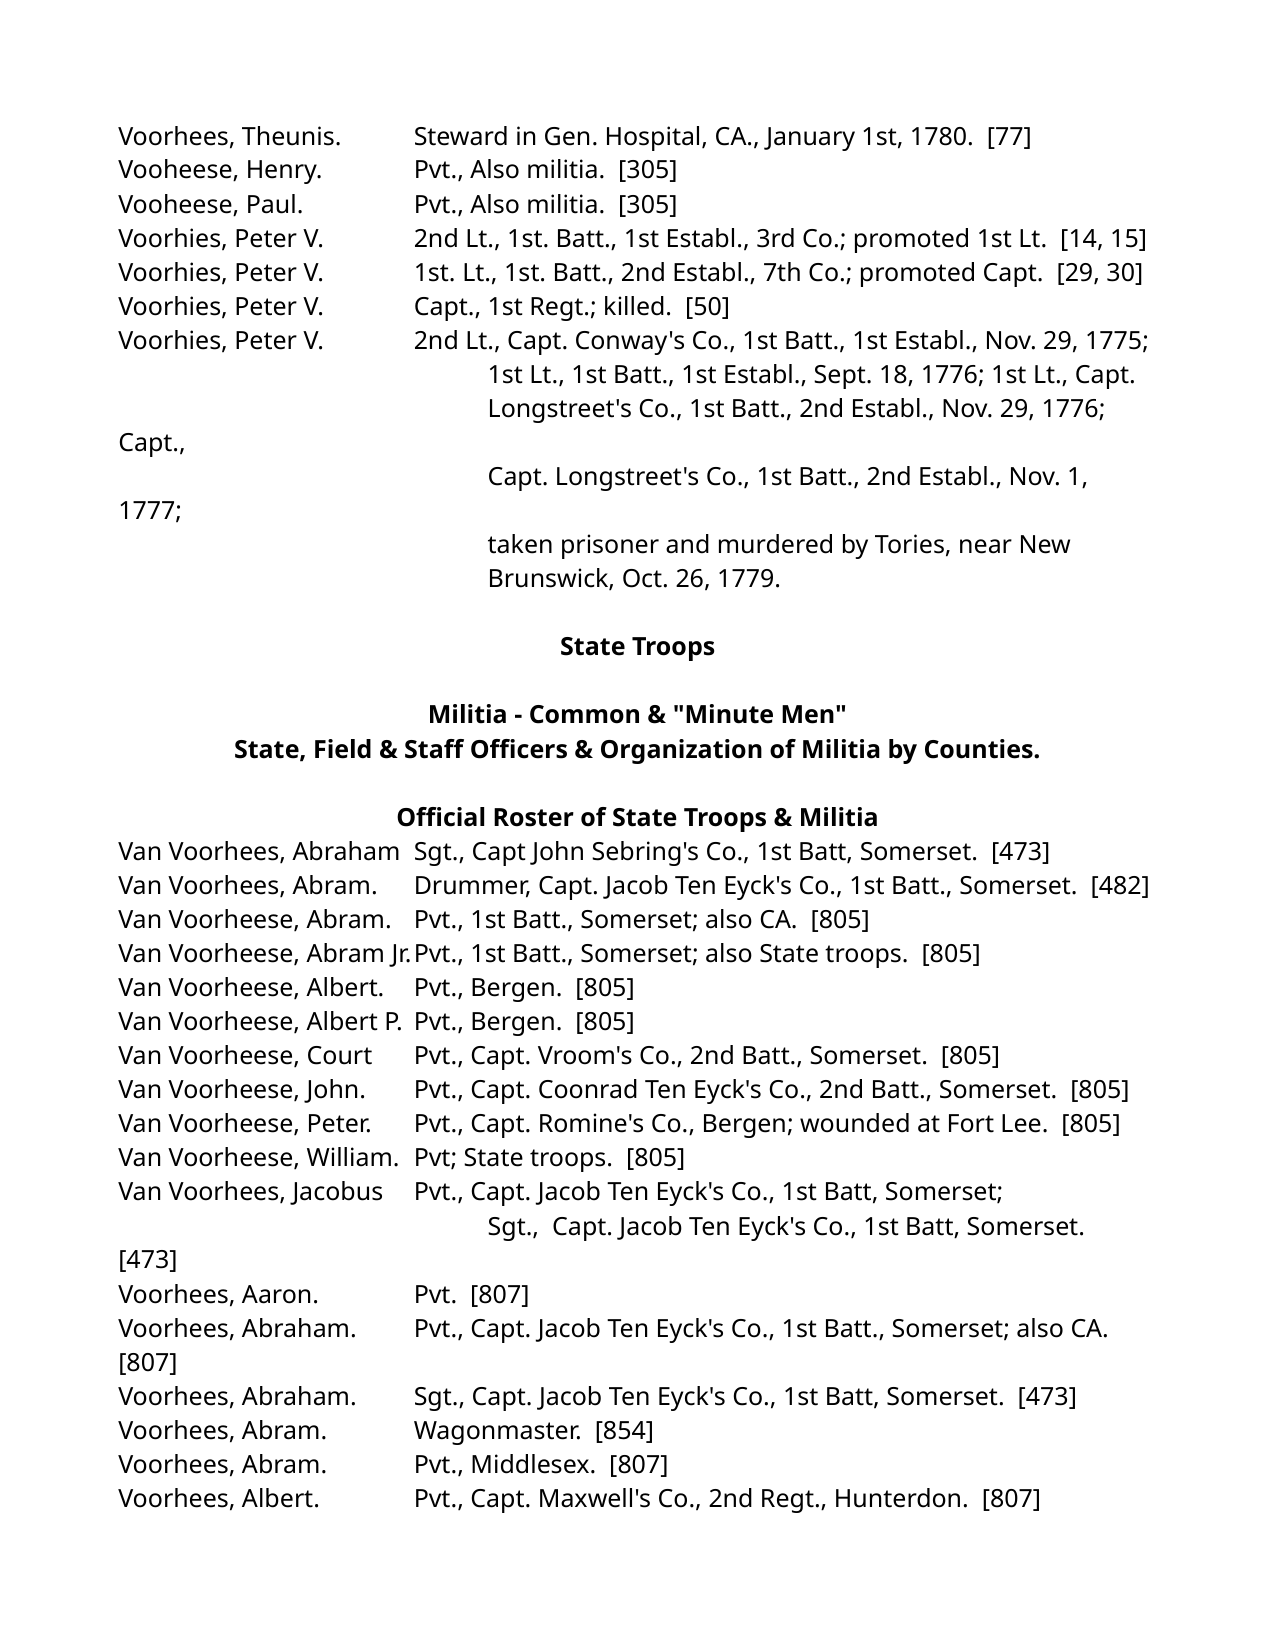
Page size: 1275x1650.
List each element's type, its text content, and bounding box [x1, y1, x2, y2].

text Van Voorhees, Jacobus Pvt., Capt. Jacob Ten Eyck's Co., 1st Batt, Somerset; [118, 1174, 1157, 1208]
text Van Voorheese, Albert P. Pvt., Bergen. [805] [118, 1004, 1157, 1038]
text Voorhies, Peter V. 2nd Lt., 1st. Batt., 1st Establ., 3rd Co.; promoted 1st Lt. [14, 15] [118, 220, 1157, 254]
text Van Voorheese, Albert. Pvt., Bergen. [805] [118, 970, 1157, 1004]
text Van Voorheese, Peter. Pvt., Capt. Romine's Co., Bergen; wounded at Fort Lee. [805] [118, 1106, 1157, 1140]
text Van Voorheese, Abram Jr. Pvt., 1st Batt., Somerset; also State troops. [805] [118, 936, 1157, 970]
text Voorhees, Abram. Pvt., Middlesex. [807] [118, 1447, 1157, 1481]
text Van Voorhees, Abram. Drummer, Capt. Jacob Ten Eyck's Co., 1st Batt., Somerset. [482] [118, 867, 1157, 902]
text Longstreet's Co., 1st Batt., 2nd Establ., Nov. 29, 1776; Capt., [118, 391, 1157, 459]
text Capt. Longstreet's Co., 1st Batt., 2nd Establ., Nov. 1, 1777; [118, 459, 1157, 527]
text Vooheese, Paul. Pvt., Also militia. [305] [118, 186, 1157, 220]
text Voorhees, Aaron. Pvt. [807] [118, 1276, 1157, 1310]
text Militia - Common & "Minute Men" [118, 697, 1157, 731]
text Voorhies, Peter V. 1st. Lt., 1st. Batt., 2nd Establ., 7th Co.; promoted Capt. [29, 30] [118, 254, 1157, 288]
text Voorhees, Abraham. Sgt., Capt. Jacob Ten Eyck's Co., 1st Batt, Somerset. [473] [118, 1378, 1157, 1412]
text Van Voorheese, Abram. Pvt., 1st Batt., Somerset; also CA. [805] [118, 902, 1157, 936]
text Voorhies, Peter V. 2nd Lt., Capt. Conway's Co., 1st Batt., 1st Establ., Nov. 29, 1775; [118, 322, 1157, 357]
text Van Voorheese, Court Pvt., Capt. Vroom's Co., 2nd Batt., Somerset. [805] [118, 1038, 1157, 1072]
text Vooheese, Henry. Pvt., Also militia. [305] [118, 152, 1157, 186]
text State Troops [118, 629, 1157, 663]
text Voorhees, Theunis. Steward in Gen. Hospital, CA., January 1st, 1780. [77] [118, 118, 1157, 152]
text 1st Lt., 1st Batt., 1st Establ., Sept. 18, 1776; 1st Lt., Capt. [118, 357, 1157, 391]
text Van Voorhees, Abraham Sgt., Capt John Sebring's Co., 1st Batt, Somerset. [473] [118, 833, 1157, 867]
text Voorhies, Peter V. Capt., 1st Regt.; killed. [50] [118, 288, 1157, 322]
text Van Voorheese, John. Pvt., Capt. Coonrad Ten Eyck's Co., 2nd Batt., Somerset. [805] [118, 1072, 1157, 1106]
text Brunswick, Oct. 26, 1779. [118, 561, 1157, 595]
text Sgt., Capt. Jacob Ten Eyck's Co., 1st Batt, Somerset. [473] [118, 1208, 1157, 1276]
text Van Voorheese, William. Pvt; State troops. [805] [118, 1140, 1157, 1174]
text Official Roster of State Troops & Militia [118, 799, 1157, 833]
text taken prisoner and murdered by Tories, near New [118, 527, 1157, 561]
text Voorhees, Albert. Pvt., Capt. Maxwell's Co., 2nd Regt., Hunterdon. [807] [118, 1481, 1157, 1515]
text State, Field & Staff Officers & Organization of Militia by Counties. [118, 731, 1157, 765]
text Voorhees, Abram. Wagonmaster. [854] [118, 1412, 1157, 1447]
text Voorhees, Abraham. Pvt., Capt. Jacob Ten Eyck's Co., 1st Batt., Somerset; also CA. [807] [118, 1310, 1157, 1378]
